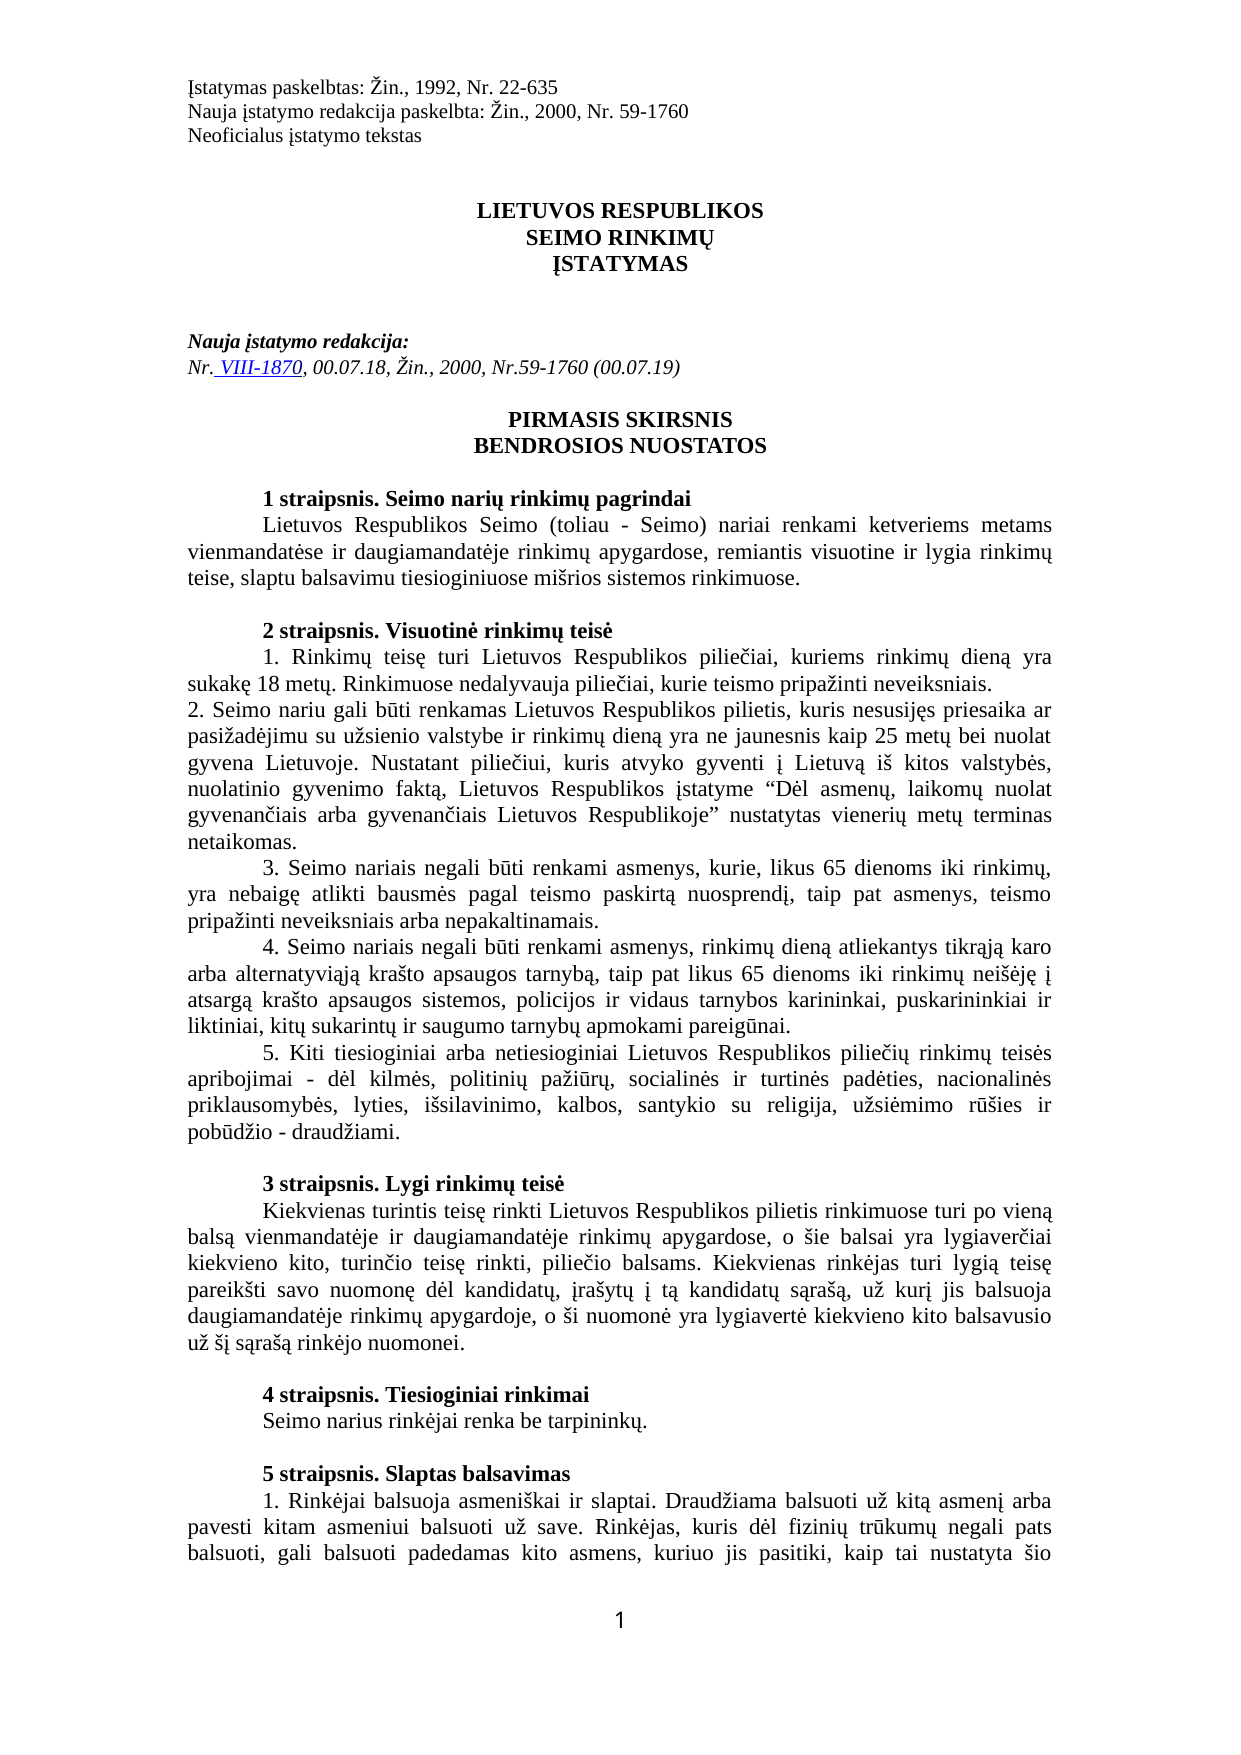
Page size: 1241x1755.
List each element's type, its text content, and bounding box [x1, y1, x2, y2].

text 4. Seimo nariais negali būti renkami asmenys, rinkimų dieną atliekantys tikrąją karo arba alternatyviąją krašto apsaugos tarnybą, taip pat likus 65 dienoms iki rinkimų neišėję į atsargą krašto apsaugos sistemos, policijos ir vidaus tarnybos karininkai, puskarininkiai ir liktiniai, kitų sukarintų ir saugumo tarnybų apmokami pareigūnai. [187, 933, 1053, 1039]
subtitle 1 straipsnis. Seimo narių rinkimų pagrindai [187, 485, 1053, 512]
text 1. Rinkėjai balsuoja asmeniškai ir slaptai. Draudžiama balsuoti už kitą asmenį arba pavesti kitam asmeniui balsuoti už save. Rinkėjas, kuris dėl fizinių trūkumų negali pats balsuoti, gali balsuoti padedamas kito asmens, kuriuo jis pasitiki, kaip tai nustatyta šio [187, 1487, 1053, 1566]
text SEIMO RINKIMŲ [187, 224, 1053, 250]
text Seimo narius rinkėjai renka be tarpininkų. [187, 1408, 1053, 1434]
text Įstatymas paskelbtas: Žin., 1992, Nr. 22-635 [187, 75, 1053, 99]
subtitle BENDROSIOS NUOSTATOS [187, 432, 1053, 459]
text 2. Seimo nariu gali būti renkamas Lietuvos Respublikos pilietis, kuris nesusijęs priesaika ar pasižadėjimu su užsienio valstybe ir rinkimų dieną yra ne jaunesnis kaip 25 metų bei nuolat gyvena Lietuvoje. Nustatant piliečiui, kuris atvyko gyventi į Lietuvą iš kitos valstybės, nuolatinio gyvenimo faktą, Lietuvos Respublikos įstatyme “Dėl asmenų, laikomų nuolat gyvenančiais arba gyvenančiais Lietuvos Respublikoje” nustatytas vienerių metų terminas netaikomas. [187, 696, 1053, 854]
subtitle PIRMASIS SKIRSNIS [187, 406, 1053, 432]
subtitle 3 straipsnis. Lygi rinkimų teisė [187, 1170, 1053, 1197]
text Lietuvos Respublikos Seimo (toliau - Seimo) nariai renkami ketveriems metams vienmandatėse ir daugiamandatėje rinkimų apygardose, remiantis visuotine ir lygia rinkimų teise, slaptu balsavimu tiesioginiuose mišrios sistemos rinkimuose. [187, 512, 1053, 591]
text Nr. VIII-1870, 00.07.18, Žin., 2000, Nr.59-1760 (00.07.19) [187, 353, 1053, 380]
text LIETUVOS RESPUBLIKOS [187, 198, 1053, 224]
text Nauja įstatymo redakcija: [187, 329, 1053, 353]
text Neoficialus įstatymo tekstas [187, 123, 1053, 147]
text 3. Seimo nariais negali būti renkami asmenys, kurie, likus 65 dienoms iki rinkimų, yra nebaigę atlikti bausmės pagal teismo paskirtą nuosprendį, taip pat asmenys, teismo pripažinti neveiksniais arba nepakaltinamais. [187, 854, 1053, 933]
text Kiekvienas turintis teisę rinkti Lietuvos Respublikos pilietis rinkimuose turi po vieną balsą vienmandatėje ir daugiamandatėje rinkimų apygardose, o šie balsai yra lygiaverčiai kiekvieno kito, turinčio teisę rinkti, piliečio balsams. Kiekvienas rinkėjas turi lygią teisę pareikšti savo nuomonę dėl kandidatų, įrašytų į tą kandidatų sąrašą, už kurį jis balsuoja daugiamandatėje rinkimų apygardoje, o ši nuomonė yra lygiavertė kiekvieno kito balsavusio už šį sąrašą rinkėjo nuomonei. [187, 1197, 1053, 1355]
subtitle 4 straipsnis. Tiesioginiai rinkimai [187, 1381, 1053, 1408]
subtitle 2 straipsnis. Visuotinė rinkimų teisė [187, 617, 1053, 643]
text ĮSTATYMAS [187, 250, 1053, 277]
text Nauja įstatymo redakcija paskelbta: Žin., 2000, Nr. 59-1760 [187, 99, 1053, 123]
text 5. Kiti tiesioginiai arba netiesioginiai Lietuvos Respublikos piliečių rinkimų teisės apribojimai - dėl kilmės, politinių pažiūrų, socialinės ir turtinės padėties, nacionalinės priklausomybės, lyties, išsilavinimo, kalbos, santykio su religija, užsiėmimo rūšies ir pobūdžio - draudžiami. [187, 1039, 1053, 1144]
text 1. Rinkimų teisę turi Lietuvos Respublikos piliečiai, kuriems rinkimų dieną yra sukakę 18 metų. Rinkimuose nedalyvauja piliečiai, kurie teismo pripažinti neveiksniais. [187, 643, 1053, 696]
subtitle 5 straipsnis. Slaptas balsavimas [187, 1460, 1053, 1487]
